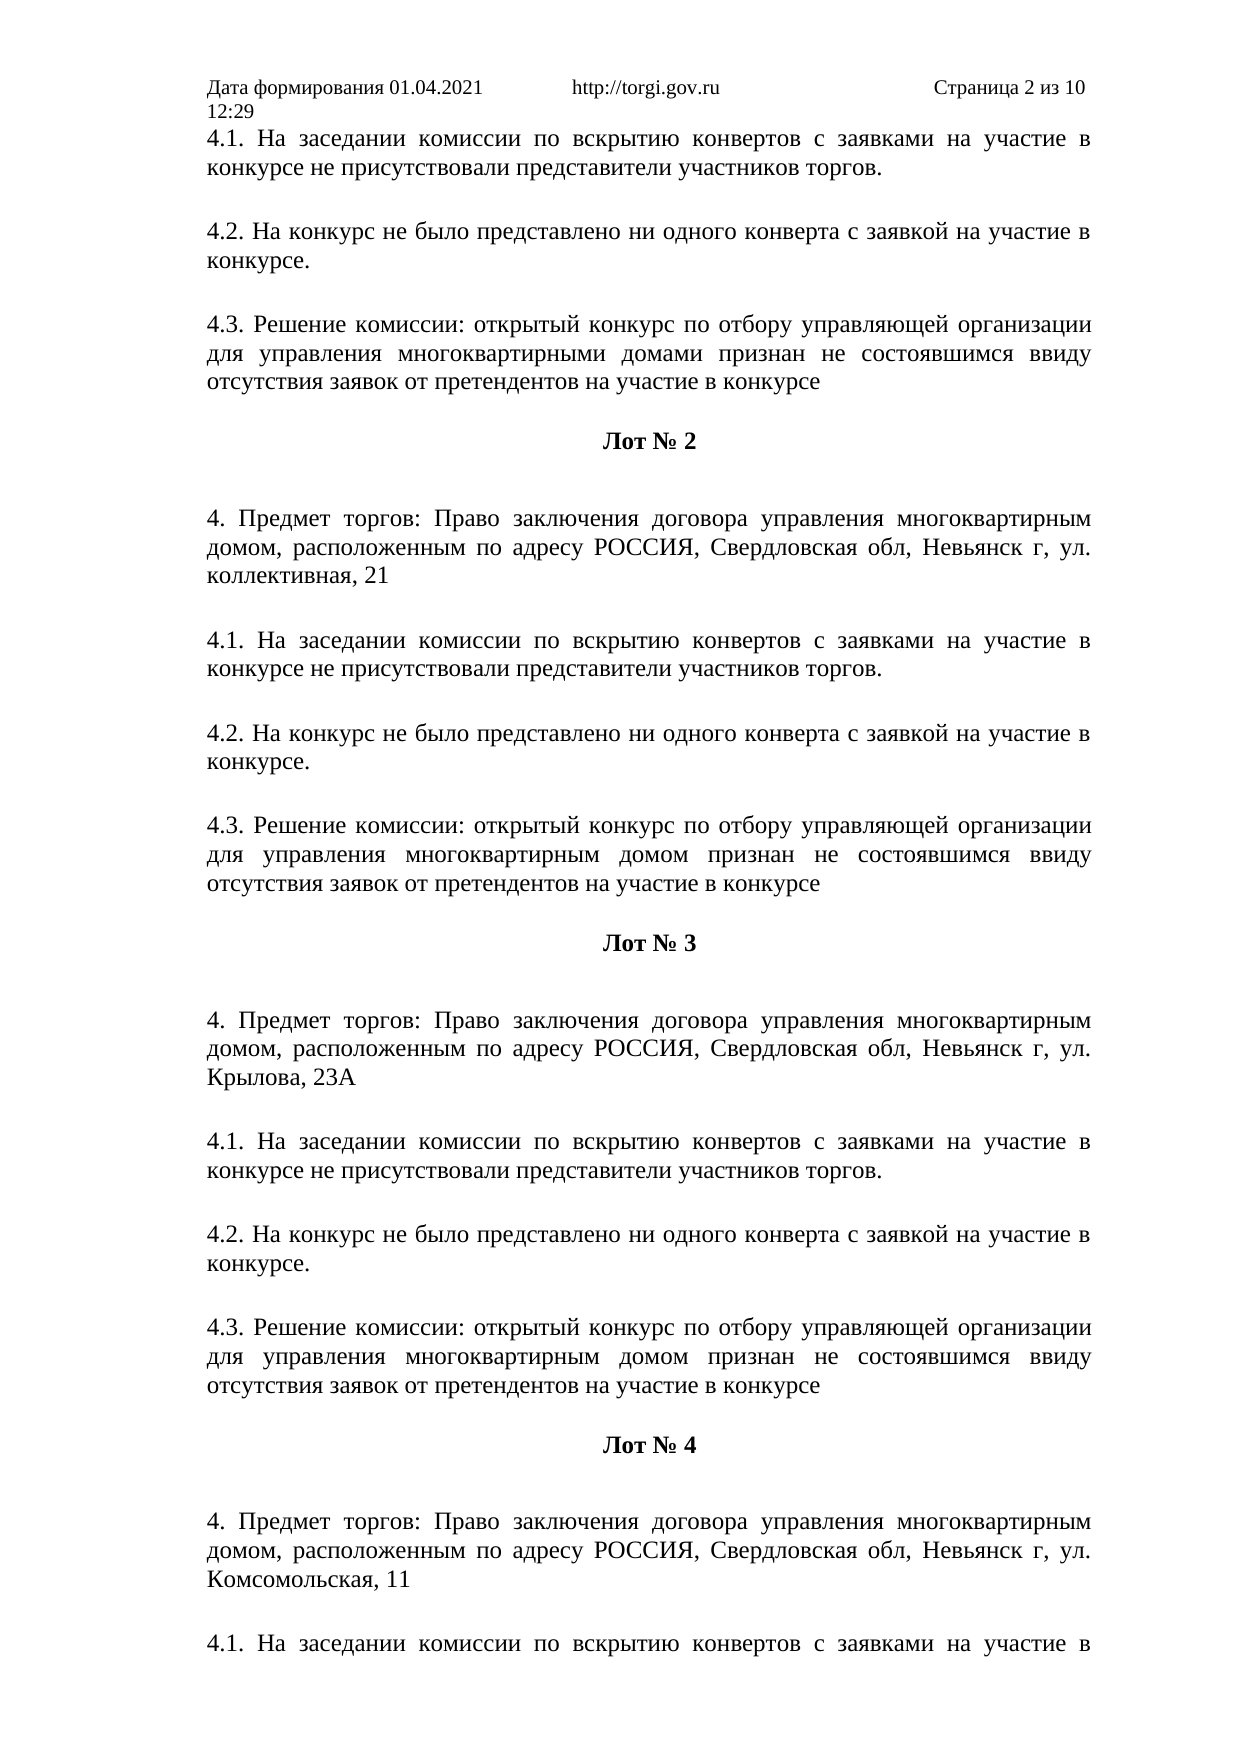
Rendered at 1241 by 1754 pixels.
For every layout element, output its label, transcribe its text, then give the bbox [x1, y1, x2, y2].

text 4. Предмет торгов: Право заключения договора управления многоквартирным домом, расположенным по адресу РОССИЯ, Свердловская обл, Невьянск г, ул. коллективная, 21 [207, 503, 1092, 589]
text 4.1. На заседании комиссии по вскрытию конвертов с заявками на участие в [207, 1628, 1092, 1657]
text 4. Предмет торгов: Право заключения договора управления многоквартирным домом, расположенным по адресу РОССИЯ, Свердловская обл, Невьянск г, ул. Комсомольская, 11 [207, 1506, 1092, 1593]
text 4.3. Решение комиссии: открытый конкурс по отбору управляющей организации для управления многоквартирными домами признан не состоявшимся ввиду отсутствия заявок от претендентов на участие в конкурсе [207, 309, 1092, 395]
text 4. Предмет торгов: Право заключения договора управления многоквартирным домом, расположенным по адресу РОССИЯ, Свердловская обл, Невьянск г, ул. Крылова, 23А [207, 1005, 1092, 1091]
text 4.1. На заседании комиссии по вскрытию конвертов с заявками на участие в конкурсе не присутствовали представители участников торгов. [207, 625, 1092, 682]
text 4.2. На конкурс не было представлено ни одного конверта с заявкой на участие в конкурсе. [207, 718, 1092, 775]
text 4.3. Решение комиссии: открытый конкурс по отбору управляющей организации для управления многоквартирным домом признан не состоявшимся ввиду отсутствия заявок от претендентов на участие в конкурсе [207, 1312, 1092, 1398]
text 4.1. На заседании комиссии по вскрытию конвертов с заявками на участие в конкурсе не присутствовали представители участников торгов. [207, 1126, 1092, 1184]
text Лот № 2 [207, 426, 1092, 455]
text Лот № 4 [207, 1430, 1092, 1458]
text 4.1. На заседании комиссии по вскрытию конвертов с заявками на участие в конкурсе не присутствовали представители участников торгов. [207, 123, 1092, 181]
text 4.2. На конкурс не было представлено ни одного конверта с заявкой на участие в конкурсе. [207, 216, 1092, 273]
text Лот № 3 [207, 928, 1092, 957]
text 4.3. Решение комиссии: открытый конкурс по отбору управляющей организации для управления многоквартирным домом признан не состоявшимся ввиду отсутствия заявок от претендентов на участие в конкурсе [207, 811, 1092, 897]
text 4.2. На конкурс не было представлено ни одного конверта с заявкой на участие в конкурсе. [207, 1219, 1092, 1277]
